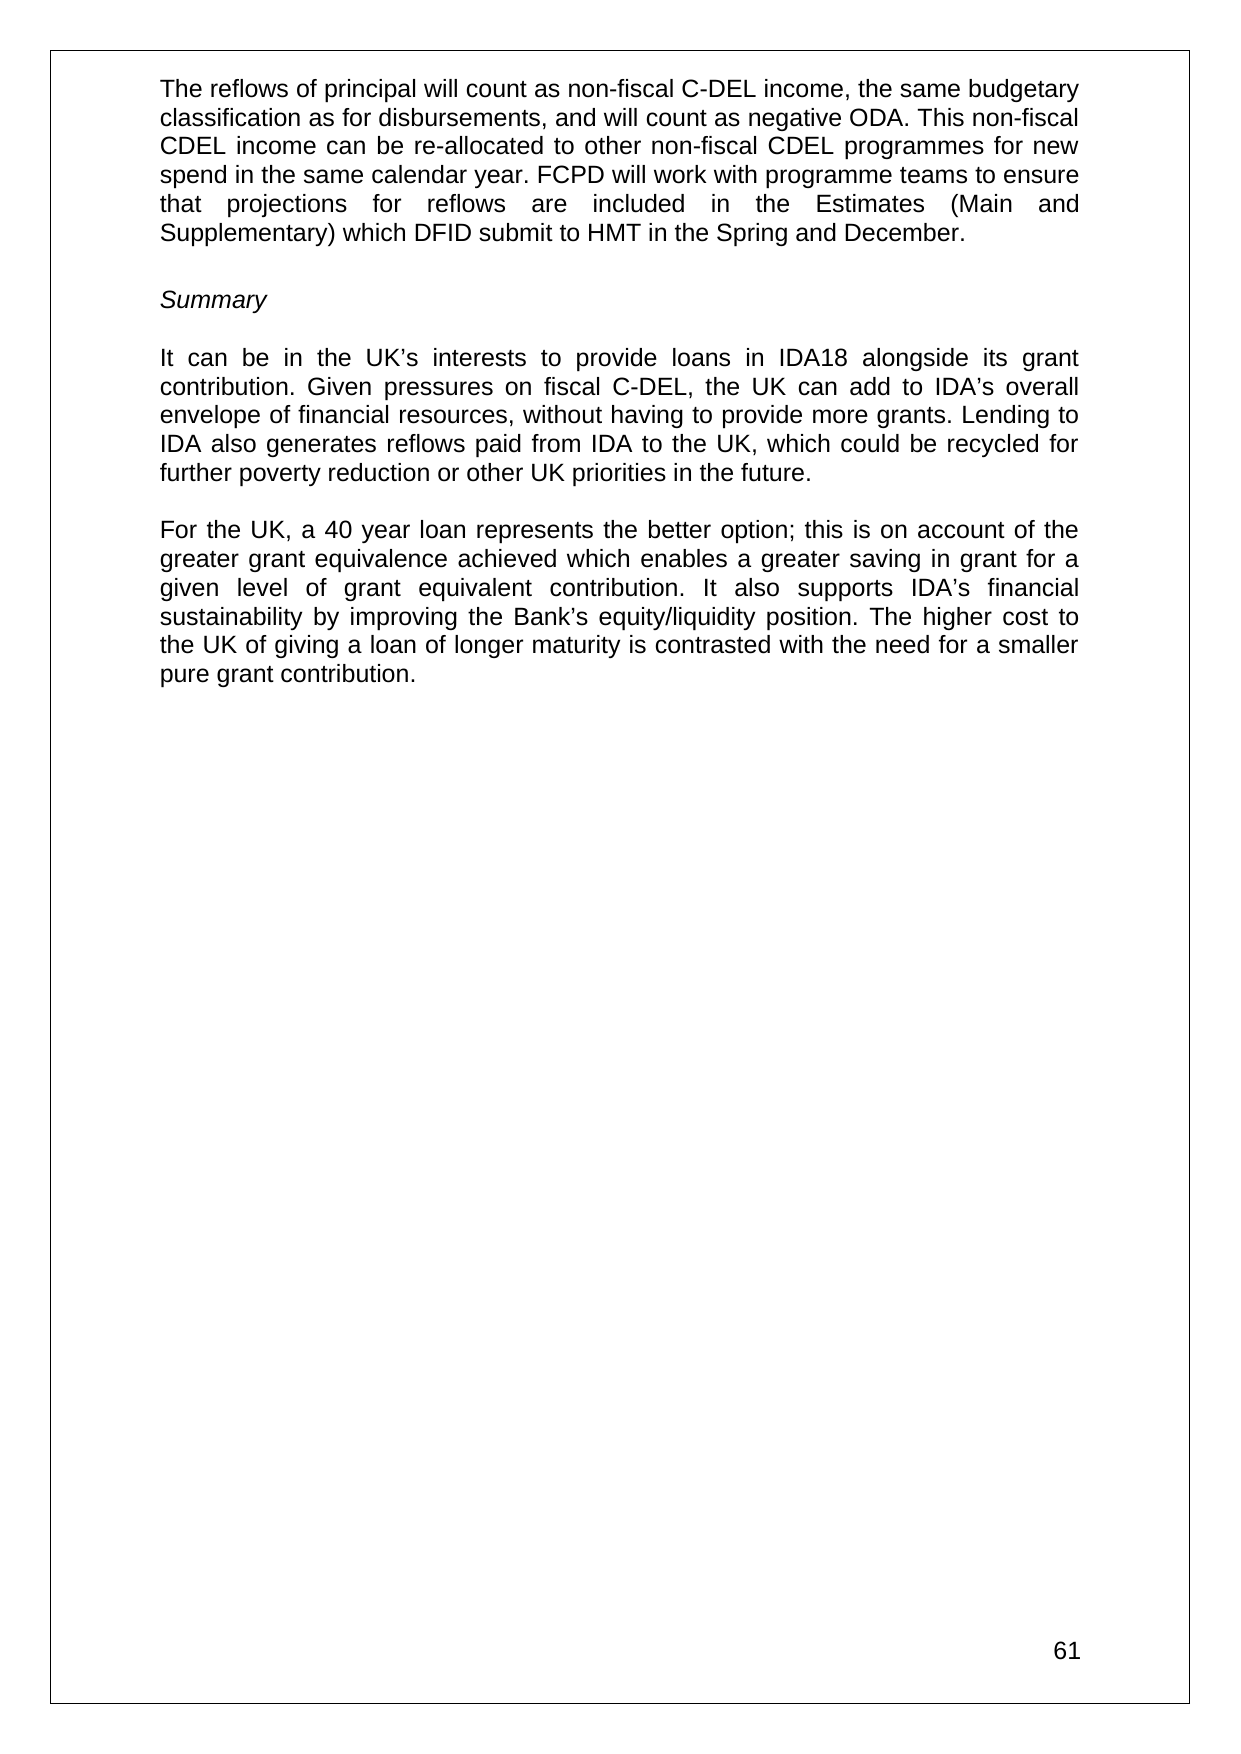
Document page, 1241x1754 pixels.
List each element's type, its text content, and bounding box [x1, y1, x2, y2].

text For the UK, a 40 year loan represents the better option; this is on account of the greater grant equivalence achieved which enables a greater saving in grant for a given level of grant equivalent contribution. It also supports IDA’s financial sustainability by improving the Bank’s equity/liquidity position. The higher cost to the UK of giving a loan of longer maturity is contrasted with the need for a smaller pure grant contribution. [159, 516, 1081, 688]
text The reflows of principal will count as non-fiscal C-DEL income, the same budgetary classification as for disbursements, and will count as negative ODA. This non-fiscal CDEL income can be re-allocated to other non-fiscal CDEL programmes for new spend in the same calendar year. FCPD will work with programme teams to ensure that projections for reflows are included in the Estimates (Main and Supplementary) which DFID submit to HMT in the Spring and December. [159, 74, 1081, 246]
text Summary [159, 286, 1081, 314]
text It can be in the UK’s interests to provide loans in IDA18 alongside its grant contribution. Given pressures on fiscal C-DEL, the UK can add to IDA’s overall envelope of financial resources, without having to provide more grants. Lending to IDA also generates reflows paid from IDA to the UK, which could be recycled for further poverty reduction or other UK priorities in the future. [159, 343, 1081, 487]
